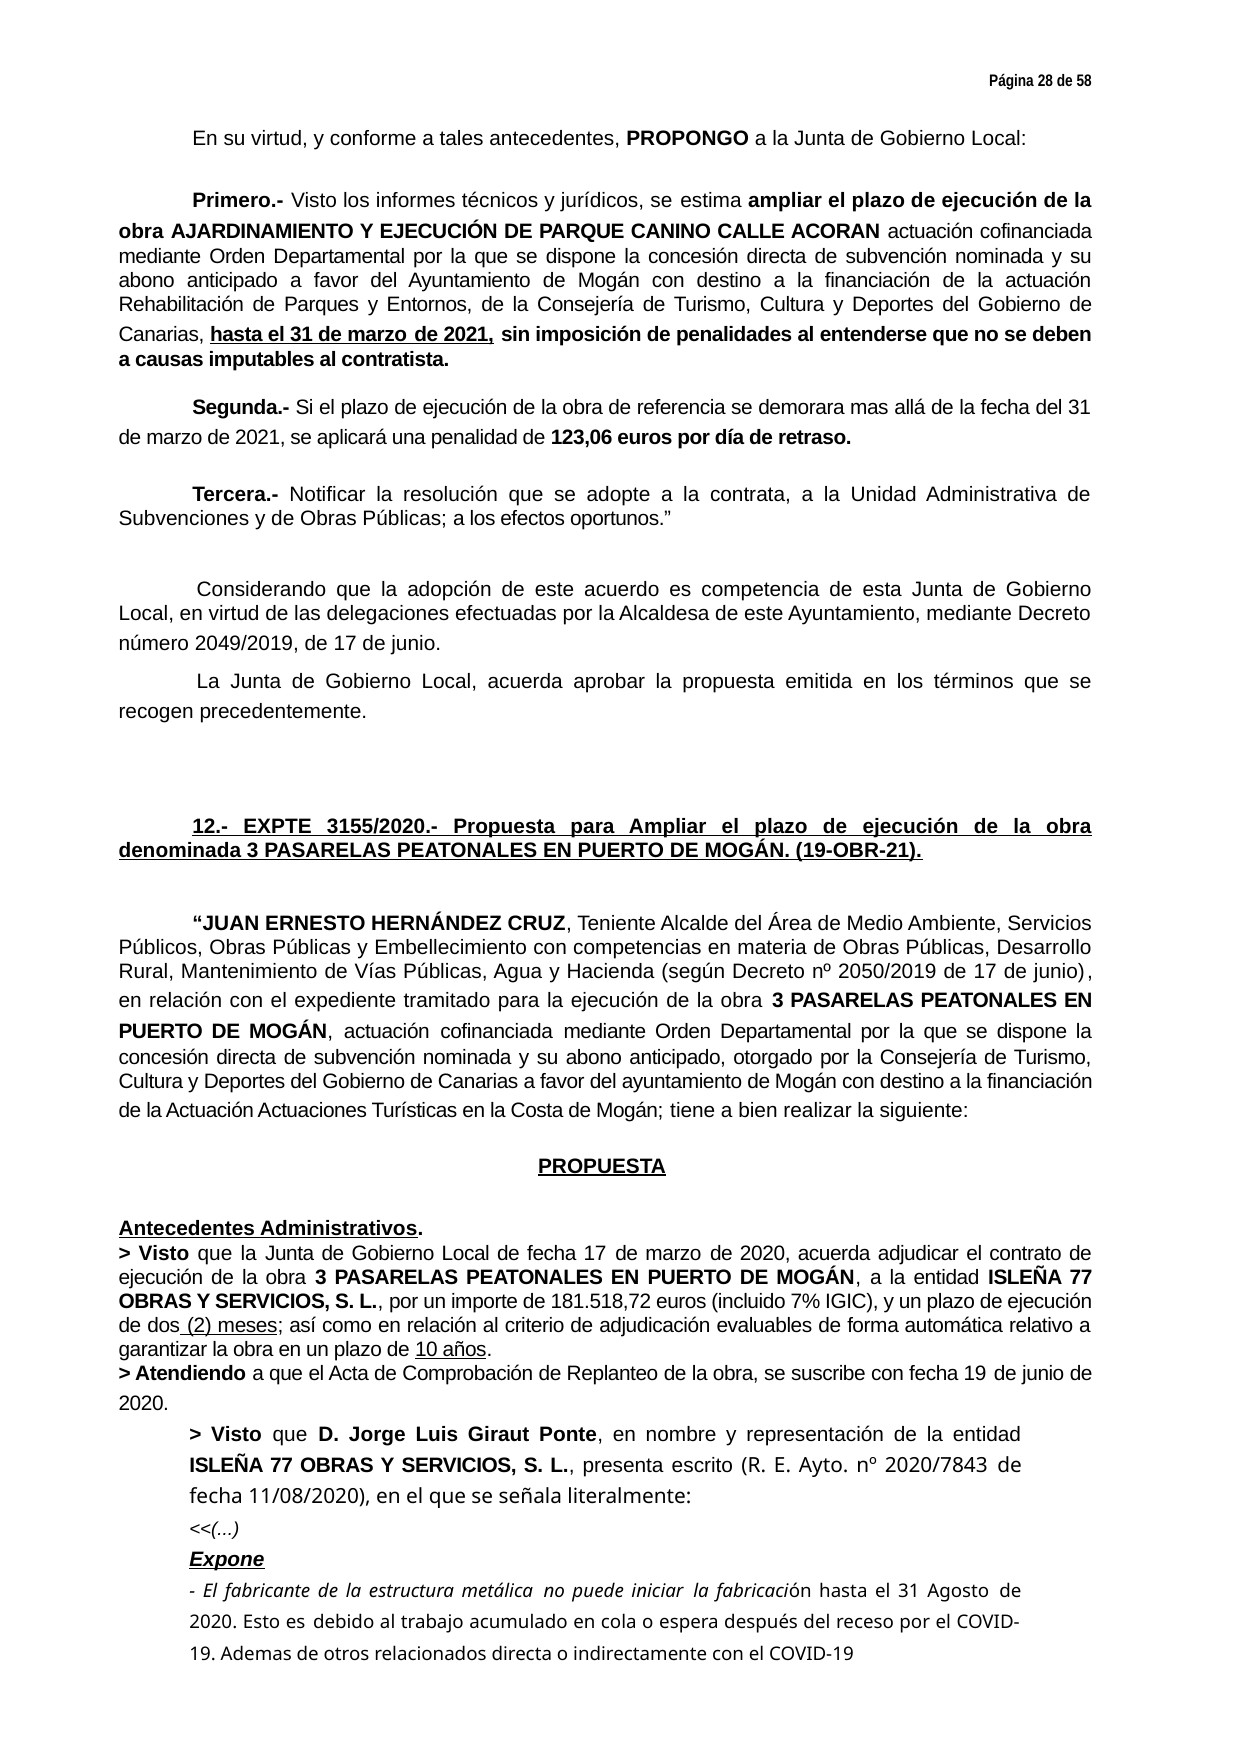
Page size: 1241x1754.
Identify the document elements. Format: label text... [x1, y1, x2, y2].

text > Visto que la Junta de Gobierno Local de fecha 17 de marzo de 2020, acuerda adjudicar el contrato de ejecución de la obra 3 PASARELAS PEATONALES EN PUERTO DE MOGÁN, a la entidad ISLEÑA 77 OBRAS Y SERVICIOS, S. L., por un importe de 181.518,72 euros (incluido 7% IGIC), y un plazo de ejecución de dos (2) meses; así como en relación al criterio de adjudicación evaluables de forma automática relativo a garantizar la obra en un plazo de 10 años. [118, 1241, 1092, 1361]
text 12.- EXPTE 3155/2020.- Propuesta para Ampliar el plazo de ejecución de la obra denominada 3 PASARELAS PEATONALES EN PUERTO DE MOGÁN. (19-OBR-21). [118, 771, 1092, 862]
text - El fabricante de la estructura metálica no puede iniciar la fabricación hasta el 31 Agosto de 2020. Esto es debido al trabajo acumulado en cola o espera después del receso por el COVID-19. Ademas de otros relacionados directa o indirectamente con el COVID-19 [189, 1572, 1022, 1666]
text Tercera.- Notificar la resolución que se adopte a la contrata, a la Unidad Administrativa de Subvenciones y de Obras Públicas; a los efectos oportunos.” [118, 481, 1092, 529]
text > Visto que D. Jorge Luis Giraut Ponte, en nombre y representación de la entidad ISLEÑA 77 OBRAS Y SERVICIOS, S. L., presenta escrito (R. E. Ayto. nº 2020/7843 de fecha 11/08/2020), en el que se señala literalmente: [189, 1416, 1022, 1510]
text > Atendiendo a que el Acta de Comprobación de Replanteo de la obra, se suscribe con fecha 19 de junio de 2020. [118, 1361, 1092, 1416]
text La Junta de Gobierno Local, acuerda aprobar la propuesta emitida en los términos que se recogen precedentemente. [118, 669, 1092, 724]
text PROPUESTA [118, 1148, 1092, 1179]
text Expone [189, 1541, 1022, 1572]
text Segunda.- Si el plazo de ejecución de la obra de referencia se demorara mas allá de la fecha del 31 de marzo de 2021, se aplicará una penalidad de 123,06 euros por día de retraso. [118, 395, 1092, 450]
text “JUAN ERNESTO HERNÁNDEZ CRUZ, Teniente Alcalde del Área de Medio Ambiente, Servicios Públicos, Obras Públicas y Embellecimiento con competencias en materia de Obras Públicas, Desarrollo Rural, Mantenimiento de Vías Públicas, Agua y Hacienda (según Decreto nº 2050/2019 de 17 de junio), en relación con el expediente tramitado para la ejecución de la obra 3 PASARELAS PEATONALES EN PUERTO DE MOGÁN, actuación cofinanciada mediante Orden Departamental por la que se dispone la concesión directa de subvención nominada y su abono anticipado, otorgado por la Consejería de Turismo, Cultura y Deportes del Gobierno de Canarias a favor del ayuntamiento de Mogán con destino a la financiación de la Actuación Actuaciones Turísticas en la Costa de Mogán; tiene a bien realizar la siguiente: [118, 911, 1092, 1124]
text Primero.- Visto los informes técnicos y jurídicos, se estima ampliar el plazo de ejecución de la obra AJARDINAMIENTO Y EJECUCIÓN DE PARQUE CANINO CALLE ACORAN actuación cofinanciada mediante Orden Departamental por la que se dispone la concesión directa de subvención nominada y su abono anticipado a favor del Ayuntamiento de Mogán con destino a la financiación de la actuación Rehabilitación de Parques y Entornos, de la Consejería de Turismo, Cultura y Deportes del Gobierno de Canarias, hasta el 31 de marzo de 2021, sin imposición de penalidades al entenderse que no se deben a causas imputables al contratista. [118, 182, 1092, 371]
text <<(...) [189, 1510, 1022, 1541]
text Antecedentes Administrativos. [118, 1210, 1092, 1241]
text Considerando que la adopción de este acuerdo es competencia de esta Junta de Gobierno Local, en virtud de las delegaciones efectuadas por la Alcaldesa de este Ayuntamiento, mediante Decreto número 2049/2019, de 17 de junio. [118, 577, 1092, 656]
text En su virtud, y conforme a tales antecedentes, PROPONGO a la Junta de Gobierno Local: [118, 120, 1092, 151]
